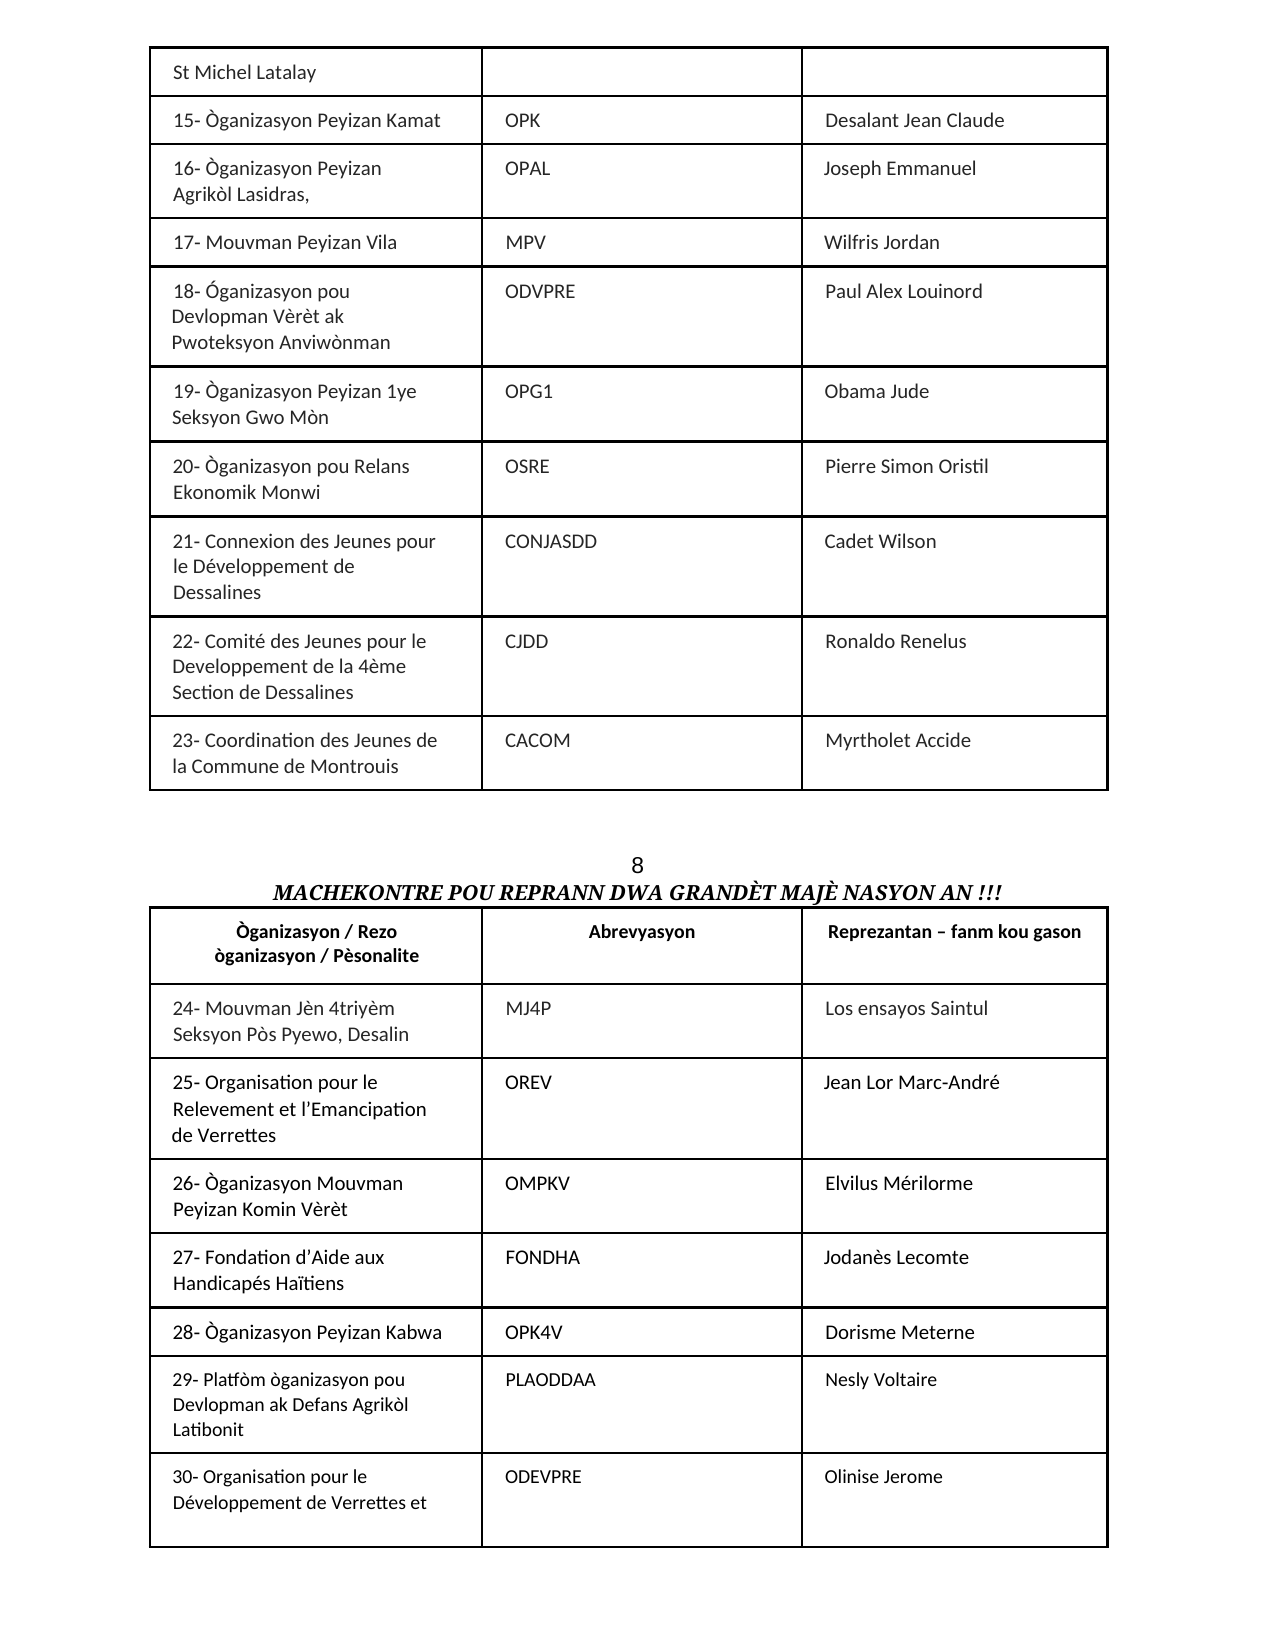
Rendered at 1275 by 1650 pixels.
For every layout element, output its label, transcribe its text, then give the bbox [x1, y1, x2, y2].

table_cell FONDHA [483, 1234, 801, 1306]
table_cell OPK4V [483, 1309, 801, 1355]
table_cell 27‐ Fondation d’Aide aux Handicapés Haïtiens [151, 1234, 481, 1306]
table_cell 19‐ Òganizasyon Peyizan 1ye Seksyon Gwo Mòn [151, 368, 481, 440]
table_cell Los ensayos Saintul [803, 985, 1106, 1057]
table_cell Cadet Wilson [803, 518, 1106, 615]
table_header Òganizasyon / Rezo òganizasyon / Pèsonalite [151, 909, 481, 983]
table_cell MJ4P [483, 985, 801, 1057]
table_cell 20‐ Òganizasyon pou Relans Ekonomik Monwi [151, 443, 481, 515]
table_cell Joseph Emmanuel [803, 145, 1106, 217]
table_cell Jean Lor Marc‐André [803, 1059, 1106, 1158]
table_cell Jodanès Lecomte [803, 1234, 1106, 1306]
table_cell St Michel Latalay [151, 49, 481, 95]
table_cell OMPKV [483, 1160, 801, 1232]
table_cell Wilfris Jordan [803, 219, 1106, 265]
table_cell 23‐ Coordination des Jeunes de la Commune de Montrouis [151, 717, 481, 789]
table_cell 22‐ Comité des Jeunes pour le Developpement de la 4ème Section de Dessalines [151, 618, 481, 715]
table_cell [483, 49, 801, 95]
table_cell PLAODDAA [483, 1357, 801, 1452]
table_cell Olinise Jerome [803, 1454, 1106, 1546]
table_cell 24‐ Mouvman Jèn 4triyèm Seksyon Pòs Pyewo, Desalin [151, 985, 481, 1057]
table_cell MPV [483, 219, 801, 265]
table_cell 17‐ Mouvman Peyizan Vila [151, 219, 481, 265]
table_cell OPAL [483, 145, 801, 217]
table_cell 28‐ Òganizasyon Peyizan Kabwa [151, 1309, 481, 1355]
table_cell 29‐ Platfòm òganizasyon pou Devlopman ak Defans Agrikòl Latibonit [151, 1357, 481, 1452]
table_cell 21‐ Connexion des Jeunes pour le Développement de Dessalines [151, 518, 481, 615]
text MACHEKONTRE POU REPRANN DWA GRANDÈT MAJÈ NASYON AN !!! [91, 878, 1183, 906]
table_cell OREV [483, 1059, 801, 1158]
table_cell Myrtholet Accide [803, 717, 1106, 789]
table_cell 30‐ Organisation pour le Développement de Verrettes et [151, 1454, 481, 1546]
text 8 [91, 852, 1183, 878]
table_cell 16‐ Òganizasyon Peyizan Agrikòl Lasidras, [151, 145, 481, 217]
table_header Abrevyasyon [483, 909, 801, 983]
table_cell Obama Jude [803, 368, 1106, 440]
table_cell 25‐ Organisation pour le Relevement et l’Emancipation de Verrettes [151, 1059, 481, 1158]
table_cell 26‐ Òganizasyon Mouvman Peyizan Komin Vèrèt [151, 1160, 481, 1232]
table_cell Desalant Jean Claude [803, 97, 1106, 143]
table_cell 18‐ Óganizasyon pou Devlopman Vèrèt ak Pwoteksyon Anviwònman [151, 268, 481, 365]
table_cell OPK [483, 97, 801, 143]
table_cell CACOM [483, 717, 801, 789]
table_cell OSRE [483, 443, 801, 515]
table_cell CJDD [483, 618, 801, 715]
table_cell Ronaldo Renelus [803, 618, 1106, 715]
table_cell ODEVPRE [483, 1454, 801, 1546]
table_cell CONJASDD [483, 518, 801, 615]
table_cell Dorisme Meterne [803, 1309, 1106, 1355]
table_cell Nesly Voltaire [803, 1357, 1106, 1452]
table_cell Paul Alex Louinord [803, 268, 1106, 365]
table_cell Pierre Simon Oristil [803, 443, 1106, 515]
table_cell ODVPRE [483, 268, 801, 365]
table_header Reprezantan – fanm kou gason [803, 909, 1106, 983]
table_cell OPG1 [483, 368, 801, 440]
table_cell [803, 49, 1106, 95]
table_cell 15‐ Òganizasyon Peyizan Kamat [151, 97, 481, 143]
table_cell Elvilus Mérilorme [803, 1160, 1106, 1232]
